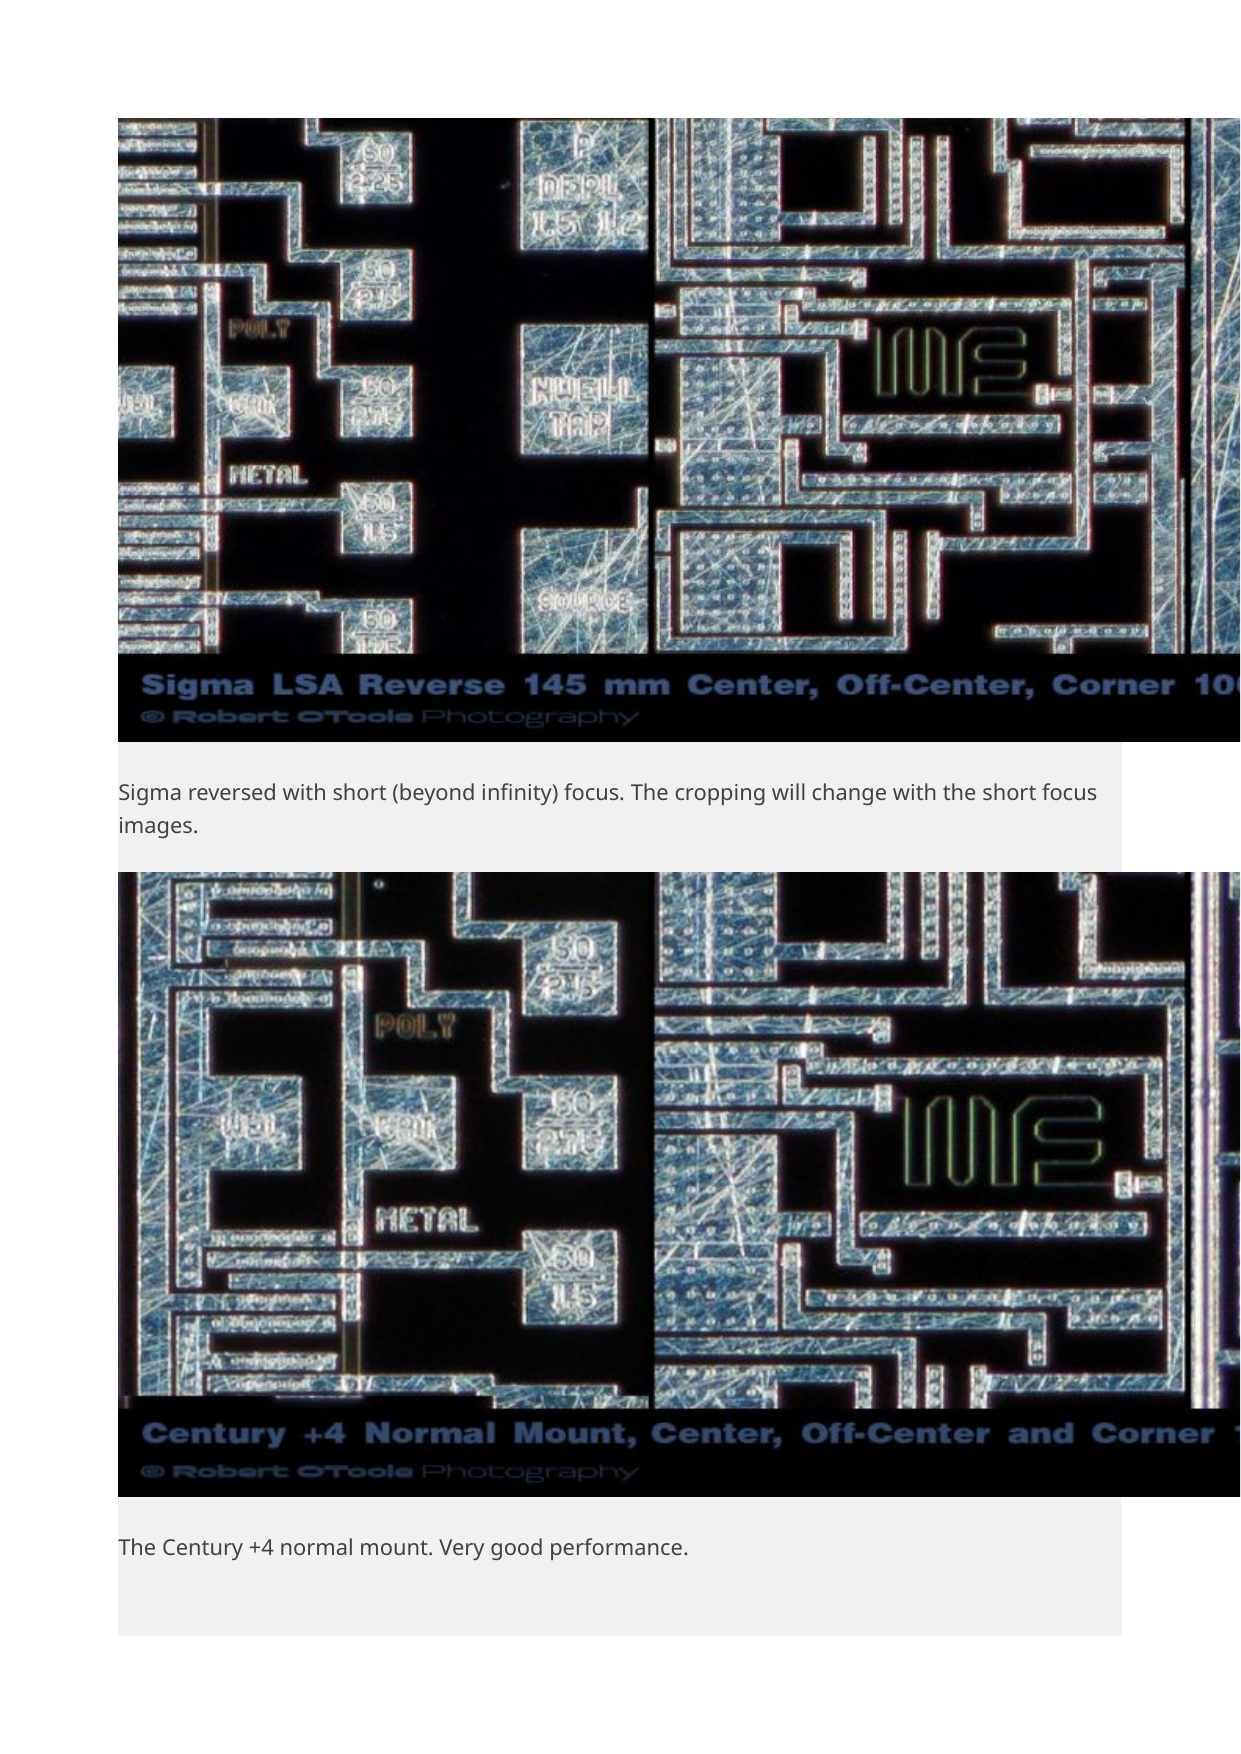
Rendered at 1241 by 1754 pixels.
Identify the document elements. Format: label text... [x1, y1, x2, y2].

text Sigma reversed with short (beyond infinity) focus. The cropping will change with the short focus images. [118, 742, 1122, 872]
picture [118, 872, 1241, 1497]
picture [118, 118, 1241, 742]
text The Century +4 normal mount. Very good performance. [118, 1497, 1122, 1595]
